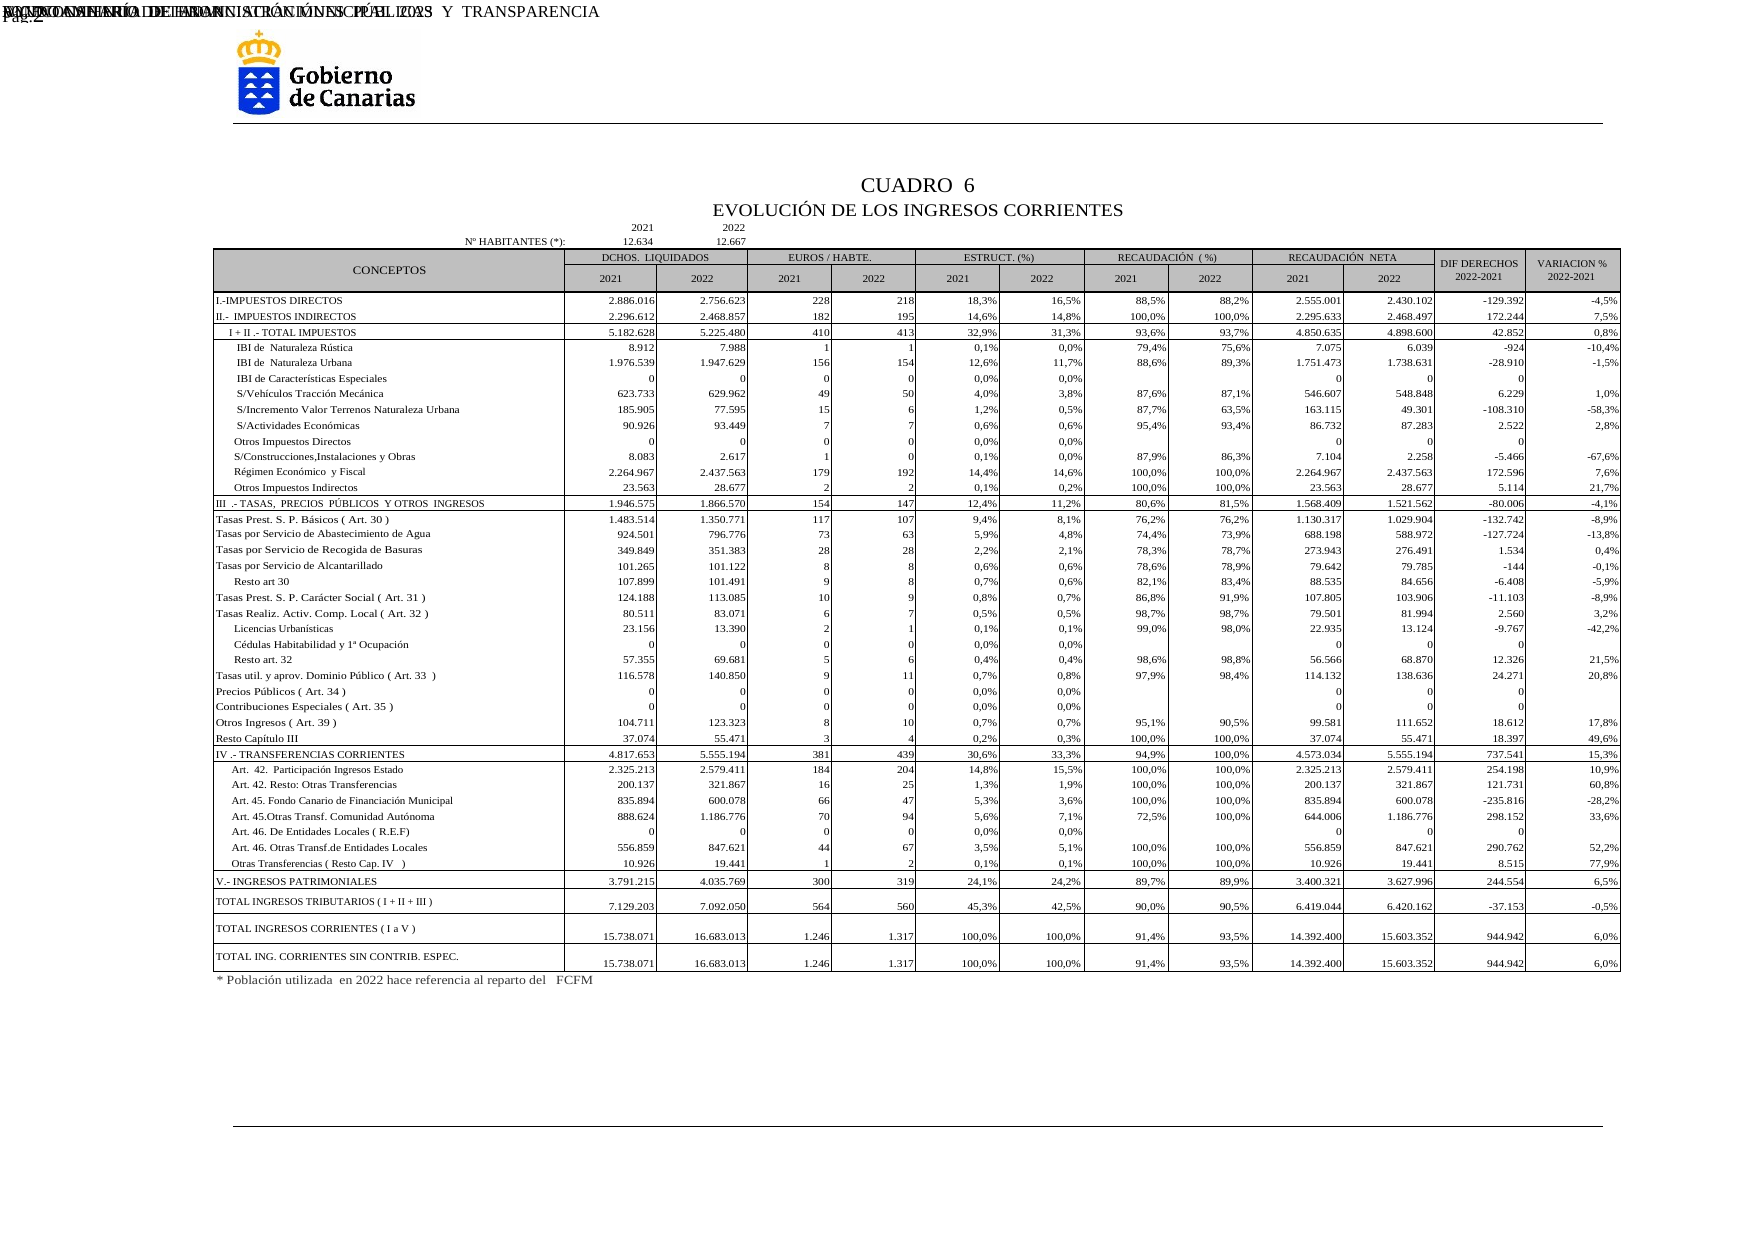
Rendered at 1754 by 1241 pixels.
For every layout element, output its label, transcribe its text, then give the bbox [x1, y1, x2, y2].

table_cell 0,0% [1000, 684, 1084, 699]
table_cell Tasas por Servicio de Abastecimiento de Agua [214, 527, 564, 543]
table_cell 87,7% [1085, 402, 1168, 418]
table_cell 49,6% [1526, 731, 1620, 745]
table_cell II.- IMPUESTOS INDIRECTOS [214, 309, 564, 323]
table_cell 3,2% [1526, 606, 1620, 621]
table_cell 8,1% [1000, 511, 1084, 527]
table_cell 6 [832, 402, 915, 418]
table_header VARIACION % 2022-2021 [1526, 250, 1620, 291]
table_cell 100,0% [1000, 914, 1084, 943]
table_cell -108.310 [1435, 402, 1525, 418]
table_cell 10.926 [565, 856, 656, 870]
table_cell 321.867 [1344, 778, 1434, 793]
table_cell 100,0% [1169, 746, 1252, 761]
table_cell Contribuciones Especiales ( Art. 35 ) [214, 700, 564, 715]
table_cell 244.554 [1435, 871, 1525, 888]
table_cell 835.894 [1253, 793, 1343, 809]
table_cell 2.258 [1344, 449, 1434, 464]
table_cell Licencias Urbanísticas [214, 621, 564, 637]
table_cell -8,9% [1526, 511, 1620, 527]
table_cell Tasas Realiz. Activ. Comp. Local ( Art. 32 ) [214, 606, 564, 621]
table_cell -144 [1435, 559, 1525, 574]
table_cell 298.152 [1435, 809, 1525, 824]
table_cell 944.942 [1435, 944, 1525, 971]
table_cell 0 [1435, 637, 1525, 652]
table_cell S/Vehículos Tracción Mecánica [214, 387, 564, 402]
table_cell 3.400.321 [1253, 871, 1343, 888]
table_cell 204 [832, 762, 915, 778]
table_cell 381 [748, 746, 831, 761]
table_cell -67,6% [1526, 449, 1620, 464]
table_cell 2.560 [1435, 606, 1525, 621]
table_cell 23.156 [565, 621, 656, 637]
table_cell 19.441 [1344, 856, 1434, 870]
table_cell 5.114 [1435, 480, 1525, 495]
table_cell 107.805 [1253, 590, 1343, 606]
table_cell -0,5% [1526, 889, 1620, 913]
table_cell 3,8% [1000, 387, 1084, 402]
table_cell -132.742 [1435, 511, 1525, 527]
table_cell Tasas Prest. S. P. Básicos ( Art. 30 ) [214, 511, 564, 527]
table_cell 2.295.633 [1253, 309, 1343, 323]
table_cell 1.534 [1435, 543, 1525, 558]
table_cell 4.898.600 [1344, 324, 1434, 338]
table_cell Otros Impuestos Directos [214, 434, 564, 449]
table_cell 0 [565, 371, 656, 387]
table_cell 0 [1344, 637, 1434, 652]
table_cell 7.104 [1253, 449, 1343, 464]
table_cell 8 [748, 715, 831, 731]
table_cell 114.132 [1253, 668, 1343, 684]
table_header CONCEPTOS [214, 250, 564, 291]
table_cell 100,0% [1085, 840, 1168, 856]
table_cell 98,4% [1169, 668, 1252, 684]
table_cell 5.555.194 [1344, 746, 1434, 761]
table_cell 94,9% [1085, 746, 1168, 761]
table_cell 0 [1253, 637, 1343, 652]
table_cell 100,0% [1000, 944, 1084, 971]
table_cell 147 [832, 496, 915, 510]
table_cell 99.581 [1253, 715, 1343, 731]
table_cell 2.522 [1435, 418, 1525, 433]
table_cell 1.866.570 [657, 496, 747, 510]
table_cell 1,9% [1000, 778, 1084, 793]
table_cell 0,0% [1000, 340, 1084, 355]
table_cell -235.816 [1435, 793, 1525, 809]
table_cell 0 [748, 700, 831, 715]
table_cell 0,1% [916, 856, 999, 870]
table_cell 10.926 [1253, 856, 1343, 870]
table_cell 0 [1435, 825, 1525, 840]
picture [236, 29, 422, 118]
table_cell 737.541 [1435, 746, 1525, 761]
table_cell 2.468.497 [1344, 309, 1434, 323]
table_cell 80.511 [565, 606, 656, 621]
table_cell Art. 46. De Entidades Locales ( R.E.F) [214, 825, 564, 840]
table_cell 600.078 [1344, 793, 1434, 809]
table_cell 0,8% [1000, 668, 1084, 684]
table_cell 0,0% [916, 684, 999, 699]
table_cell [1169, 825, 1252, 840]
table_cell 5,1% [1000, 840, 1084, 856]
table_cell Art. 42. Participación Ingresos Estado [214, 762, 564, 778]
table_cell 84.656 [1344, 574, 1434, 590]
table_cell 7,6% [1526, 464, 1620, 480]
table_cell 1.186.776 [1344, 809, 1434, 824]
table_cell 0 [748, 637, 831, 652]
table_cell 2022 [1344, 265, 1434, 291]
table_cell 0,2% [1000, 480, 1084, 495]
table_cell 6.039 [1344, 340, 1434, 355]
table_cell 154 [832, 355, 915, 371]
table_cell 556.859 [565, 840, 656, 856]
table_cell 6.420.162 [1344, 889, 1434, 913]
table_cell 2021 [748, 265, 831, 291]
table_cell -10,4% [1526, 340, 1620, 355]
table_cell 2.325.213 [1253, 762, 1343, 778]
table_cell 88.535 [1253, 574, 1343, 590]
table_cell 1,2% [916, 402, 999, 418]
table_cell 1,0% [1526, 387, 1620, 402]
table_cell 7.129.203 [565, 889, 656, 913]
table_cell 100,0% [1169, 778, 1252, 793]
table_cell 138.636 [1344, 668, 1434, 684]
table_cell 100,0% [1169, 793, 1252, 809]
table_cell 4,8% [1000, 527, 1084, 543]
table_cell I.-IMPUESTOS DIRECTOS [214, 293, 564, 308]
table_cell 0 [1253, 700, 1343, 715]
table_cell 0,1% [916, 480, 999, 495]
table_cell I + II .- TOTAL IMPUESTOS [214, 324, 564, 338]
table_cell 0,0% [916, 825, 999, 840]
table_cell 0 [748, 371, 831, 387]
table_cell 0,6% [1000, 559, 1084, 574]
table_cell 0 [1344, 434, 1434, 449]
table_cell 98,6% [1085, 653, 1168, 668]
table_cell 100,0% [1085, 480, 1168, 495]
table_cell 5.555.194 [657, 746, 747, 761]
table_cell 556.859 [1253, 840, 1343, 856]
table_cell 2021 [1253, 265, 1343, 291]
table_cell 0 [1435, 700, 1525, 715]
table_cell 76,2% [1169, 511, 1252, 527]
table_cell 163.115 [1253, 402, 1343, 418]
table_cell Tasas por Servicio de Alcantarillado [214, 559, 564, 574]
table_cell 24,2% [1000, 871, 1084, 888]
table_cell 8.083 [565, 449, 656, 464]
table_cell 351.383 [657, 543, 747, 558]
table_cell 847.621 [657, 840, 747, 856]
table_cell 0,0% [916, 434, 999, 449]
table_cell 77,9% [1526, 856, 1620, 870]
table_cell 86.732 [1253, 418, 1343, 433]
table_cell 113.085 [657, 590, 747, 606]
table_cell 63,5% [1169, 402, 1252, 418]
table_cell 1.947.629 [657, 355, 747, 371]
table_cell 944.942 [1435, 914, 1525, 943]
table_cell -9.767 [1435, 621, 1525, 637]
table_cell 111.652 [1344, 715, 1434, 731]
table_cell [1526, 637, 1620, 652]
table_cell 86,8% [1085, 590, 1168, 606]
table_cell 2.579.411 [1344, 762, 1434, 778]
table_cell -6.408 [1435, 574, 1525, 590]
table_cell -37.153 [1435, 889, 1525, 913]
table_cell 1.246 [748, 914, 831, 943]
table_cell 98,7% [1085, 606, 1168, 621]
table_cell 7 [748, 418, 831, 433]
table_cell [1085, 637, 1168, 652]
table_cell 0,8% [916, 590, 999, 606]
table_cell 0,6% [1000, 418, 1084, 433]
table_cell 7.092.050 [657, 889, 747, 913]
table_cell 0 [565, 637, 656, 652]
table_cell 0 [657, 684, 747, 699]
table_cell 121.731 [1435, 778, 1525, 793]
table_cell 1.350.771 [657, 511, 747, 527]
table_cell 57.355 [565, 653, 656, 668]
table_cell Art. 45. Fondo Canario de Financiación Municipal [214, 793, 564, 809]
table_cell 182 [748, 309, 831, 323]
table_cell 98,8% [1169, 653, 1252, 668]
table_cell 3.627.996 [1344, 871, 1434, 888]
table_cell 100,0% [1085, 856, 1168, 870]
table_cell 82,1% [1085, 574, 1168, 590]
table_cell 2.325.213 [565, 762, 656, 778]
table_cell Otros Impuestos Indirectos [214, 480, 564, 495]
table_cell 0 [1344, 825, 1434, 840]
table_cell 2022 [832, 265, 915, 291]
table_cell 98,0% [1169, 621, 1252, 637]
table_cell 21,5% [1526, 653, 1620, 668]
table_cell 1.738.631 [1344, 355, 1434, 371]
table_cell 228 [748, 293, 831, 308]
table_cell [1169, 684, 1252, 699]
table_header RECAUDACIÓN NETA [1253, 250, 1434, 264]
table_cell 5 [748, 653, 831, 668]
table_cell 200.137 [565, 778, 656, 793]
table_cell 90.926 [565, 418, 656, 433]
table_cell 588.972 [1344, 527, 1434, 543]
table_cell 14,4% [916, 464, 999, 480]
table_cell -28,2% [1526, 793, 1620, 809]
table_cell 0 [657, 825, 747, 840]
table_cell 49 [748, 387, 831, 402]
table_cell TOTAL INGRESOS TRIBUTARIOS ( I + II + III ) [214, 889, 564, 913]
table_cell 0,7% [916, 668, 999, 684]
table_cell 0 [832, 700, 915, 715]
table_cell 1.521.562 [1344, 496, 1434, 510]
table_cell Art. 42. Resto: Otras Transferencias [214, 778, 564, 793]
table_cell 7 [832, 606, 915, 621]
table_cell 73 [748, 527, 831, 543]
table_cell 83,4% [1169, 574, 1252, 590]
table_cell Cédulas Habitabilidad y 1ª Ocupación [214, 637, 564, 652]
table_cell 33,3% [1000, 746, 1084, 761]
table_cell 0,1% [916, 621, 999, 637]
table_cell 100,0% [1085, 731, 1168, 745]
table_cell 16.683.013 [657, 914, 747, 943]
table_cell 23.563 [565, 480, 656, 495]
table_cell 10,9% [1526, 762, 1620, 778]
table_cell 1.317 [832, 914, 915, 943]
table_cell 7,1% [1000, 809, 1084, 824]
table_cell 78,7% [1169, 543, 1252, 558]
table_cell 195 [832, 309, 915, 323]
table_cell -4,5% [1526, 293, 1620, 308]
table_cell 2.430.102 [1344, 293, 1434, 308]
table_cell [1085, 684, 1168, 699]
table_cell 2,2% [916, 543, 999, 558]
table_cell 2,1% [1000, 543, 1084, 558]
table_cell 13.390 [657, 621, 747, 637]
table_cell 88,6% [1085, 355, 1168, 371]
table_cell 101.491 [657, 574, 747, 590]
table_cell 796.776 [657, 527, 747, 543]
table_cell 97,9% [1085, 668, 1168, 684]
table_cell 5,6% [916, 809, 999, 824]
table_cell 0 [832, 825, 915, 840]
table_cell 15.738.071 [565, 914, 656, 943]
table_cell 2021 [1085, 265, 1168, 291]
table_cell 98,7% [1169, 606, 1252, 621]
text EVOLUCIÓN DE LOS INGRESOS CORRIENTES [615, 200, 1221, 220]
table_cell 3,6% [1000, 793, 1084, 809]
table_cell IBI de Naturaleza Rústica [214, 340, 564, 355]
table_cell IBI de Características Especiales [214, 371, 564, 387]
table_cell -8,9% [1526, 590, 1620, 606]
table_cell 1.130.317 [1253, 511, 1343, 527]
table_cell 60,8% [1526, 778, 1620, 793]
table_cell 73,9% [1169, 527, 1252, 543]
table_cell Régimen Económico y Fiscal [214, 464, 564, 480]
table_cell 31,3% [1000, 324, 1084, 338]
table_cell [1526, 684, 1620, 699]
table_cell 42.852 [1435, 324, 1525, 338]
table_cell S/Incremento Valor Terrenos Naturaleza Urbana [214, 402, 564, 418]
table_cell 319 [832, 871, 915, 888]
table_cell 70 [748, 809, 831, 824]
table_cell 6 [748, 606, 831, 621]
table_cell 0,1% [916, 449, 999, 464]
table_cell 18,3% [916, 293, 999, 308]
table_cell 9 [832, 590, 915, 606]
table_cell 6 [832, 653, 915, 668]
table_cell 1.246 [748, 944, 831, 971]
table_cell 88,2% [1169, 293, 1252, 308]
table_cell 0 [1344, 700, 1434, 715]
table_cell 15.738.071 [565, 944, 656, 971]
table_cell -0,1% [1526, 559, 1620, 574]
table_cell 0 [565, 684, 656, 699]
table_cell 2 [748, 480, 831, 495]
table_cell -129.392 [1435, 293, 1525, 308]
table_cell 56.566 [1253, 653, 1343, 668]
table_cell 290.762 [1435, 840, 1525, 856]
table_cell 2021 [916, 265, 999, 291]
table_cell 100,0% [1085, 778, 1168, 793]
table_cell 69.681 [657, 653, 747, 668]
table_cell 0 [657, 637, 747, 652]
table_cell 116.578 [565, 668, 656, 684]
table_header DCHOS. LIQUIDADOS [565, 250, 747, 264]
table_cell 18.397 [1435, 731, 1525, 745]
table_cell 0 [565, 434, 656, 449]
table_cell 17,8% [1526, 715, 1620, 731]
table_cell III .- TASAS, PRECIOS PÚBLICOS Y OTROS INGRESOS [214, 496, 564, 510]
table_cell 273.943 [1253, 543, 1343, 558]
table_cell 0 [748, 434, 831, 449]
table_cell 2.264.967 [1253, 464, 1343, 480]
table_cell 0 [832, 637, 915, 652]
table_cell 100,0% [1169, 464, 1252, 480]
table_cell 91,9% [1169, 590, 1252, 606]
table_cell 22.935 [1253, 621, 1343, 637]
table_cell -1,5% [1526, 355, 1620, 371]
table_cell 100,0% [916, 944, 999, 971]
table_cell 28.677 [1344, 480, 1434, 495]
table_cell 99,0% [1085, 621, 1168, 637]
table_cell 2.617 [657, 449, 747, 464]
table_cell 2,8% [1526, 418, 1620, 433]
table_cell [1085, 434, 1168, 449]
table_cell 93,4% [1169, 418, 1252, 433]
table_cell 14,8% [916, 762, 999, 778]
table_cell 2.264.967 [565, 464, 656, 480]
table_cell 100,0% [1085, 762, 1168, 778]
text Nº HABITANTES (*): 12.634 12.667 [464, 236, 1633, 248]
table_cell 847.621 [1344, 840, 1434, 856]
table_cell 192 [832, 464, 915, 480]
table_cell 0,0% [1000, 637, 1084, 652]
table_cell 254.198 [1435, 762, 1525, 778]
table_cell -80.006 [1435, 496, 1525, 510]
table_cell 52,2% [1526, 840, 1620, 856]
table_cell 14,6% [916, 309, 999, 323]
table_cell 2022 [1169, 265, 1252, 291]
table_cell 179 [748, 464, 831, 480]
table_cell 77.595 [657, 402, 747, 418]
table_header ESTRUCT. (%) [916, 250, 1084, 264]
table_cell 21,7% [1526, 480, 1620, 495]
table_cell 16,5% [1000, 293, 1084, 308]
table_cell 2.886.016 [565, 293, 656, 308]
table_cell [1526, 434, 1620, 449]
table_cell [1526, 700, 1620, 715]
table_cell 123.323 [657, 715, 747, 731]
table_cell 14.392.400 [1253, 914, 1343, 943]
table_cell 91,4% [1085, 914, 1168, 943]
table_cell 0,7% [916, 574, 999, 590]
table_cell 88,5% [1085, 293, 1168, 308]
table_cell 0 [565, 825, 656, 840]
table_cell 25 [832, 778, 915, 793]
table_cell 15.603.352 [1344, 944, 1434, 971]
table_cell 1 [748, 340, 831, 355]
table_cell -127.724 [1435, 527, 1525, 543]
table_cell 2.555.001 [1253, 293, 1343, 308]
table_cell 79.785 [1344, 559, 1434, 574]
table_cell 8.515 [1435, 856, 1525, 870]
table_cell 4.850.635 [1253, 324, 1343, 338]
table_cell 75,6% [1169, 340, 1252, 355]
table_cell 321.867 [657, 778, 747, 793]
table_cell 100,0% [1085, 464, 1168, 480]
table_cell 7,5% [1526, 309, 1620, 323]
table_cell -5.466 [1435, 449, 1525, 464]
table_cell 28 [748, 543, 831, 558]
table_cell [1085, 825, 1168, 840]
table_cell 15 [748, 402, 831, 418]
table_cell 6,5% [1526, 871, 1620, 888]
table_cell 93,5% [1169, 914, 1252, 943]
table_cell IBI de Naturaleza Urbana [214, 355, 564, 371]
table_cell 15.603.352 [1344, 914, 1434, 943]
table_cell 16 [748, 778, 831, 793]
table_cell 79,4% [1085, 340, 1168, 355]
table_cell Otras Transferencias ( Resto Cap. IV ) [214, 856, 564, 870]
table_cell 74,4% [1085, 527, 1168, 543]
table_cell 104.711 [565, 715, 656, 731]
table_cell 100,0% [1169, 480, 1252, 495]
table_cell 349.849 [565, 543, 656, 558]
table_cell 7 [832, 418, 915, 433]
table_cell 5,3% [916, 793, 999, 809]
table_cell 0,7% [1000, 715, 1084, 731]
table_cell 0 [832, 434, 915, 449]
table_cell 413 [832, 324, 915, 338]
table_cell 6.229 [1435, 387, 1525, 402]
table_cell 7.075 [1253, 340, 1343, 355]
table_cell 0 [1435, 684, 1525, 699]
table_cell 0,5% [1000, 606, 1084, 621]
table_cell Art. 45.Otras Transf. Comunidad Autónoma [214, 809, 564, 824]
table_cell 0 [832, 684, 915, 699]
table_cell 9 [748, 574, 831, 590]
table_cell 835.894 [565, 793, 656, 809]
table_cell Resto Capítulo III [214, 731, 564, 745]
table_cell 100,0% [1169, 856, 1252, 870]
table_cell 100,0% [1169, 762, 1252, 778]
table_cell 1.976.539 [565, 355, 656, 371]
table_cell 0,3% [1000, 731, 1084, 745]
table_cell 0,5% [1000, 402, 1084, 418]
table_cell Resto art 30 [214, 574, 564, 590]
table_cell 94 [832, 809, 915, 824]
table_cell 0,0% [1000, 434, 1084, 449]
table_cell [1526, 825, 1620, 840]
table_cell 1,3% [916, 778, 999, 793]
table_cell 63 [832, 527, 915, 543]
table_cell 87,1% [1169, 387, 1252, 402]
table_cell 117 [748, 511, 831, 527]
table_cell -28.910 [1435, 355, 1525, 371]
table_cell 100,0% [1169, 731, 1252, 745]
table_cell 93,6% [1085, 324, 1168, 338]
table_cell 12,6% [916, 355, 999, 371]
table_cell Tasas Prest. S. P. Carácter Social ( Art. 31 ) [214, 590, 564, 606]
table_cell 8.912 [565, 340, 656, 355]
table_cell 8 [832, 559, 915, 574]
table_cell 2.468.857 [657, 309, 747, 323]
table_cell 410 [748, 324, 831, 338]
table_cell [1169, 700, 1252, 715]
table_cell 72,5% [1085, 809, 1168, 824]
table_cell 156 [748, 355, 831, 371]
table_cell 87.283 [1344, 418, 1434, 433]
table_cell 300 [748, 871, 831, 888]
table_cell 100,0% [1085, 309, 1168, 323]
table_cell Art. 46. Otras Transf.de Entidades Locales [214, 840, 564, 856]
table_cell 47 [832, 793, 915, 809]
table_cell 154 [748, 496, 831, 510]
table_cell 629.962 [657, 387, 747, 402]
table_cell 44 [748, 840, 831, 856]
table_cell 0,2% [916, 731, 999, 745]
table_cell 10 [748, 590, 831, 606]
table_cell 2 [832, 856, 915, 870]
table_cell 4,0% [916, 387, 999, 402]
table_cell 15,5% [1000, 762, 1084, 778]
table_cell 8 [832, 574, 915, 590]
table_cell 888.624 [565, 809, 656, 824]
table_cell 14,6% [1000, 464, 1084, 480]
table_cell 101.265 [565, 559, 656, 574]
table_cell [1085, 371, 1168, 387]
table_header RECAUDACIÓN ( %) [1085, 250, 1252, 264]
table_cell 23.563 [1253, 480, 1343, 495]
table_cell 0,8% [1526, 324, 1620, 338]
table_cell 16.683.013 [657, 944, 747, 971]
table_cell 3,5% [916, 840, 999, 856]
table_cell 9,4% [916, 511, 999, 527]
table_cell 90,0% [1085, 889, 1168, 913]
table_cell 200.137 [1253, 778, 1343, 793]
table_cell 100,0% [1085, 793, 1168, 809]
table_cell 1 [832, 340, 915, 355]
table_cell S/Construcciones,Instalaciones y Obras [214, 449, 564, 464]
table_cell -42,2% [1526, 621, 1620, 637]
table_cell 0,0% [1000, 371, 1084, 387]
table_cell -13,8% [1526, 527, 1620, 543]
table_cell 33,6% [1526, 809, 1620, 824]
table_cell 1.317 [832, 944, 915, 971]
table_cell 1.946.575 [565, 496, 656, 510]
table_cell 9 [748, 668, 831, 684]
table_cell 37.074 [565, 731, 656, 745]
table_cell 2.579.411 [657, 762, 747, 778]
table_cell 2 [748, 621, 831, 637]
table_cell 1.029.904 [1344, 511, 1434, 527]
table_cell 50 [832, 387, 915, 402]
table_cell 0 [1344, 684, 1434, 699]
text CUADRO 6 [615, 173, 1221, 197]
table_cell S/Actividades Económicas [214, 418, 564, 433]
table_cell 439 [832, 746, 915, 761]
table_cell 0 [748, 825, 831, 840]
table_cell 87,6% [1085, 387, 1168, 402]
table_cell 0,6% [916, 559, 999, 574]
table_cell 1.186.776 [657, 809, 747, 824]
table_cell 0,0% [1000, 700, 1084, 715]
table_cell 2.437.563 [657, 464, 747, 480]
table_cell 30,6% [916, 746, 999, 761]
table_cell V.- INGRESOS PATRIMONIALES [214, 871, 564, 888]
table_cell 100,0% [1169, 809, 1252, 824]
table_cell 20,8% [1526, 668, 1620, 684]
table_cell -4,1% [1526, 496, 1620, 510]
table_cell 0,1% [1000, 621, 1084, 637]
table_cell 79.642 [1253, 559, 1343, 574]
table_cell Precios Públicos ( Art. 34 ) [214, 684, 564, 699]
table_cell 124.188 [565, 590, 656, 606]
table_cell 14.392.400 [1253, 944, 1343, 971]
table_cell 14,8% [1000, 309, 1084, 323]
table_cell 4 [832, 731, 915, 745]
table_cell [1169, 434, 1252, 449]
table_cell 276.491 [1344, 543, 1434, 558]
table_cell 24.271 [1435, 668, 1525, 684]
table_cell 81,5% [1169, 496, 1252, 510]
table_cell 8 [748, 559, 831, 574]
table_cell 688.198 [1253, 527, 1343, 543]
table_cell 0 [657, 371, 747, 387]
table_cell 55.471 [657, 731, 747, 745]
table_cell 12.326 [1435, 653, 1525, 668]
table_cell -924 [1435, 340, 1525, 355]
table_cell 0 [1253, 371, 1343, 387]
table_cell -5,9% [1526, 574, 1620, 590]
table_cell 6,0% [1526, 914, 1620, 943]
table_cell 3 [748, 731, 831, 745]
table_cell 4.817.653 [565, 746, 656, 761]
table_cell 4.573.034 [1253, 746, 1343, 761]
table_cell 49.301 [1344, 402, 1434, 418]
table_cell 5.225.480 [657, 324, 747, 338]
table_cell 55.471 [1344, 731, 1434, 745]
table_cell 2.437.563 [1344, 464, 1434, 480]
table_cell 45,3% [916, 889, 999, 913]
table_cell 0 [1344, 371, 1434, 387]
table_cell 100,0% [916, 914, 999, 943]
table_cell 0,4% [1000, 653, 1084, 668]
table_cell 24,1% [916, 871, 999, 888]
table_cell 924.501 [565, 527, 656, 543]
table_cell 560 [832, 889, 915, 913]
table_cell 18.612 [1435, 715, 1525, 731]
table_cell 0,1% [916, 340, 999, 355]
table_cell 78,6% [1085, 559, 1168, 574]
table_cell 1 [748, 449, 831, 464]
table_cell 184 [748, 762, 831, 778]
table_cell -58,3% [1526, 402, 1620, 418]
table_cell 0,0% [1000, 449, 1084, 464]
table_cell 89,7% [1085, 871, 1168, 888]
table_cell 2.296.612 [565, 309, 656, 323]
table_cell 2022 [1000, 265, 1084, 291]
table_cell 548.848 [1344, 387, 1434, 402]
table_cell 11 [832, 668, 915, 684]
table_cell [1169, 637, 1252, 652]
table_cell 93,7% [1169, 324, 1252, 338]
table_cell 0,0% [916, 700, 999, 715]
table_cell 0,4% [916, 653, 999, 668]
table_cell 5,9% [916, 527, 999, 543]
table_cell 0,0% [916, 637, 999, 652]
table_cell 0,0% [916, 371, 999, 387]
table_cell 0,5% [916, 606, 999, 621]
table_cell 3.791.215 [565, 871, 656, 888]
table_cell 76,2% [1085, 511, 1168, 527]
table_cell 0 [1435, 434, 1525, 449]
table_cell 140.850 [657, 668, 747, 684]
table_cell 37.074 [1253, 731, 1343, 745]
table_cell 19.441 [657, 856, 747, 870]
table_cell [1169, 371, 1252, 387]
table_cell 32,9% [916, 324, 999, 338]
table_cell 0 [748, 684, 831, 699]
table_cell 81.994 [1344, 606, 1434, 621]
table_cell 2.756.623 [657, 293, 747, 308]
text 2021 2022 [631, 222, 1633, 234]
table_cell 0,7% [916, 715, 999, 731]
table_cell 78,3% [1085, 543, 1168, 558]
table_cell IV .- TRANSFERENCIAS CORRIENTES [214, 746, 564, 761]
table_cell 11,7% [1000, 355, 1084, 371]
table_cell 5.182.628 [565, 324, 656, 338]
table_cell 0 [832, 449, 915, 464]
table_cell 93.449 [657, 418, 747, 433]
table_cell 564 [748, 889, 831, 913]
table_cell 79.501 [1253, 606, 1343, 621]
table_cell 2 [832, 480, 915, 495]
table_cell 0 [832, 371, 915, 387]
table_cell 0 [1253, 684, 1343, 699]
table_cell 107 [832, 511, 915, 527]
table_cell 80,6% [1085, 496, 1168, 510]
table_cell 644.006 [1253, 809, 1343, 824]
table_cell 0 [657, 700, 747, 715]
table_cell 66 [748, 793, 831, 809]
table_cell 4.035.769 [657, 871, 747, 888]
table_cell 103.906 [1344, 590, 1434, 606]
table_cell 0,7% [1000, 590, 1084, 606]
table_cell 6,0% [1526, 944, 1620, 971]
table_cell 100,0% [1169, 840, 1252, 856]
table_cell 2022 [657, 265, 747, 291]
table_cell 90,5% [1169, 715, 1252, 731]
table_cell 600.078 [657, 793, 747, 809]
table_cell 7.988 [657, 340, 747, 355]
table_cell 28.677 [657, 480, 747, 495]
table_cell 1 [832, 621, 915, 637]
table_cell 95,4% [1085, 418, 1168, 433]
table_cell 1 [748, 856, 831, 870]
table_cell 13.124 [1344, 621, 1434, 637]
table_cell Resto art. 32 [214, 653, 564, 668]
table_cell 172.596 [1435, 464, 1525, 480]
table_cell 28 [832, 543, 915, 558]
table_cell 218 [832, 293, 915, 308]
table_cell 2021 [565, 265, 656, 291]
table_cell 89,9% [1169, 871, 1252, 888]
text * Población utilizada en 2022 hace referencia al reparto del FCFM [216, 973, 1633, 987]
table_cell Tasas por Servicio de Recogida de Basuras [214, 543, 564, 558]
table_cell 100,0% [1169, 309, 1252, 323]
table_cell 67 [832, 840, 915, 856]
table_cell 0 [1253, 434, 1343, 449]
table_cell 1.483.514 [565, 511, 656, 527]
table_cell 91,4% [1085, 944, 1168, 971]
table_cell 86,3% [1169, 449, 1252, 464]
table_cell 0,1% [1000, 856, 1084, 870]
table_cell 12,4% [916, 496, 999, 510]
table_cell Otros Ingresos ( Art. 39 ) [214, 715, 564, 731]
table_cell 6.419.044 [1253, 889, 1343, 913]
table_cell 68.870 [1344, 653, 1434, 668]
table_cell 93,5% [1169, 944, 1252, 971]
table_cell 1.751.473 [1253, 355, 1343, 371]
table_cell 107.899 [565, 574, 656, 590]
table_cell 1.568.409 [1253, 496, 1343, 510]
table_cell 623.733 [565, 387, 656, 402]
table_cell 546.607 [1253, 387, 1343, 402]
table_cell 78,9% [1169, 559, 1252, 574]
table_header DIF DERECHOS 2022-2021 [1435, 250, 1525, 291]
table_cell Tasas util. y aprov. Dominio Público ( Art. 33 ) [214, 668, 564, 684]
table_cell 172.244 [1435, 309, 1525, 323]
table_cell 0 [1435, 371, 1525, 387]
table_header EUROS / HABTE. [748, 250, 915, 264]
table_cell 42,5% [1000, 889, 1084, 913]
table_cell [1526, 371, 1620, 387]
table_cell 0 [565, 700, 656, 715]
table_cell 0,0% [1000, 825, 1084, 840]
table_cell 10 [832, 715, 915, 731]
table_cell 101.122 [657, 559, 747, 574]
table_cell 15,3% [1526, 746, 1620, 761]
table_cell 0,6% [916, 418, 999, 433]
table_cell 0,6% [1000, 574, 1084, 590]
table_cell 0,4% [1526, 543, 1620, 558]
table_cell TOTAL INGRESOS CORRIENTES ( I a V ) [214, 914, 564, 943]
table_cell -11.103 [1435, 590, 1525, 606]
table_cell 11,2% [1000, 496, 1084, 510]
table_cell 83.071 [657, 606, 747, 621]
table_cell 95,1% [1085, 715, 1168, 731]
table_cell 87,9% [1085, 449, 1168, 464]
table_cell 89,3% [1169, 355, 1252, 371]
table_cell 0 [657, 434, 747, 449]
table_cell 90,5% [1169, 889, 1252, 913]
table_cell 0 [1253, 825, 1343, 840]
table_cell 185.905 [565, 402, 656, 418]
table_cell [1085, 700, 1168, 715]
table_cell TOTAL ING. CORRIENTES SIN CONTRIB. ESPEC. [214, 944, 564, 971]
